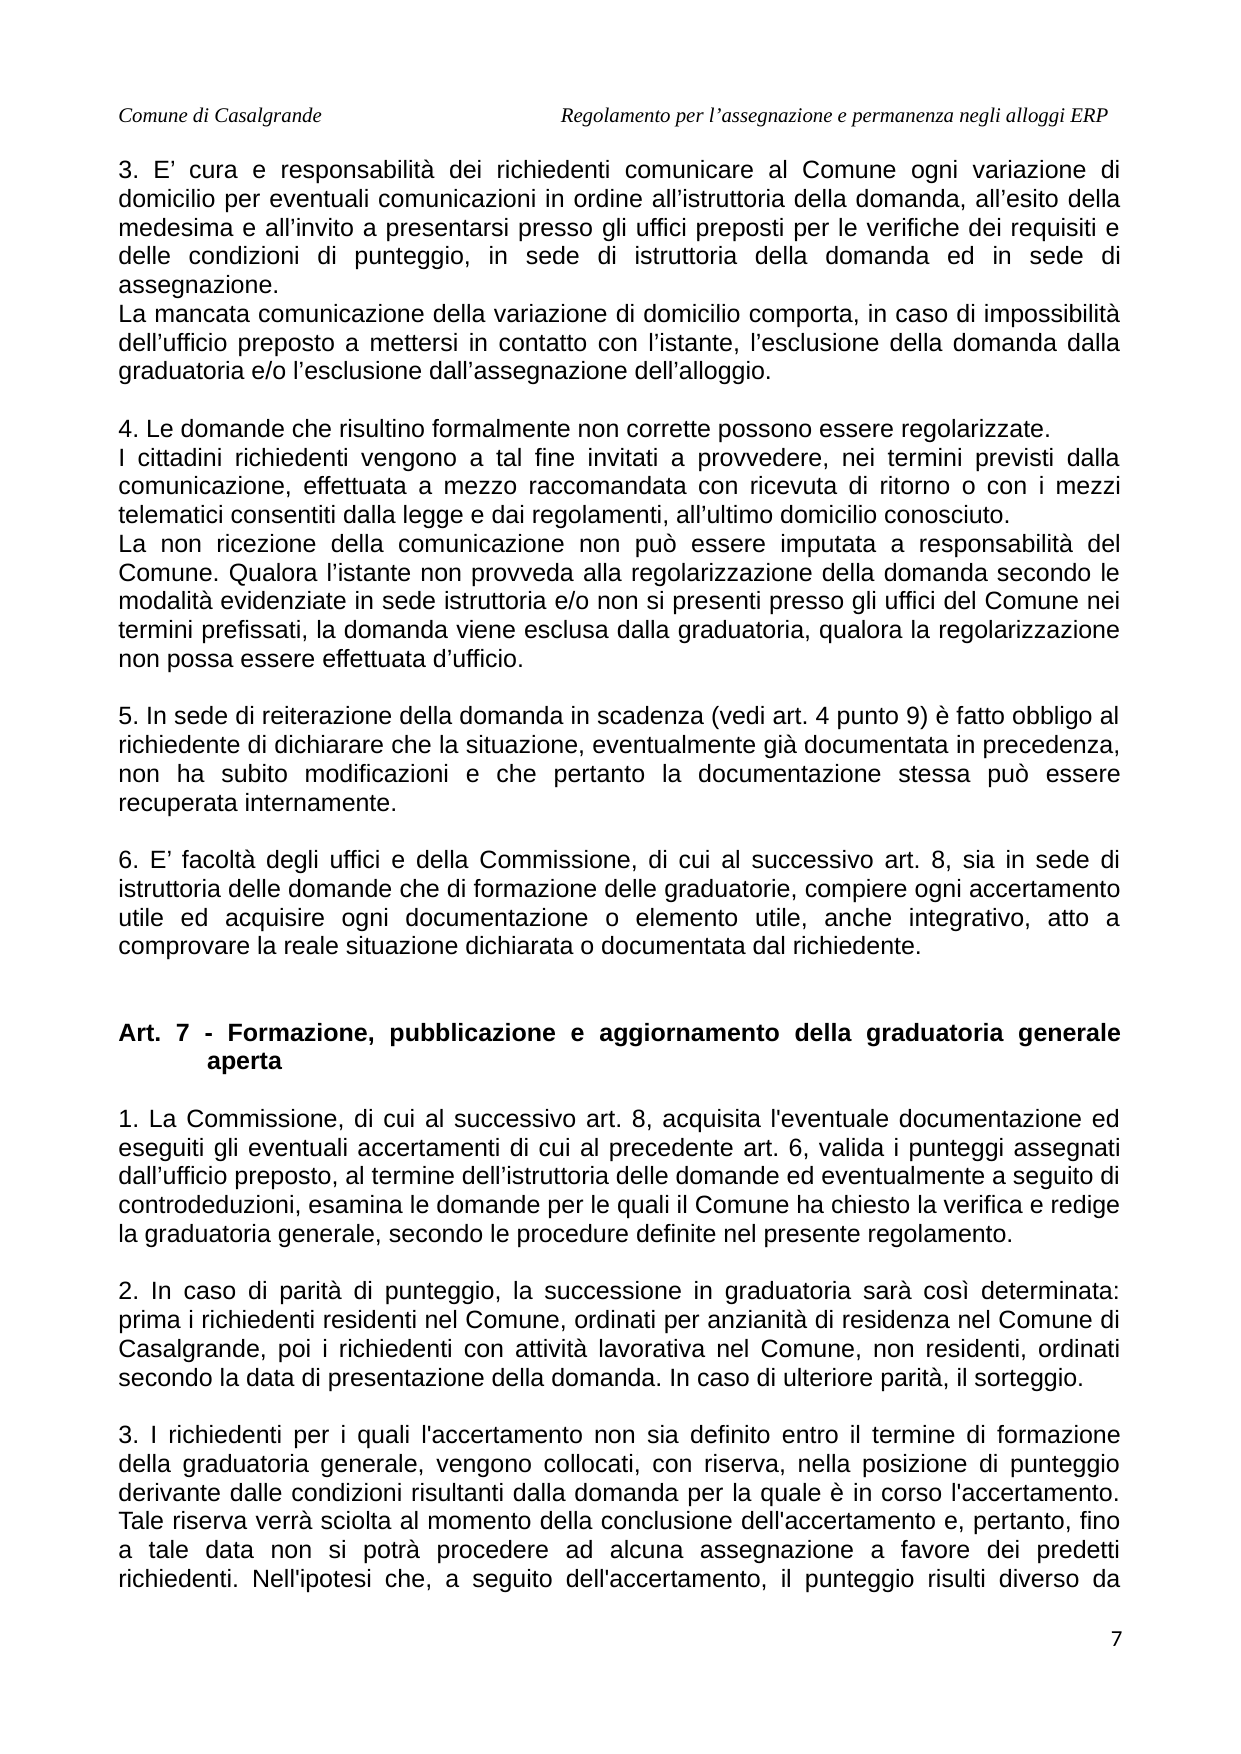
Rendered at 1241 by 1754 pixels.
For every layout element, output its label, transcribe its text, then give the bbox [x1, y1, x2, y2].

text 6. E’ facoltà degli uffici e della Commissione, di cui al successivo art. 8, sia in sede di istruttoria delle domande che di formazione delle graduatorie, compiere ogni accertamento utile ed acquisire ogni documentazione o elemento utile, anche integrativo, atto a comprovare la reale situazione dichiarata o documentata dal richiedente. [118, 845, 1122, 960]
text 3. I richiedenti per i quali l'accertamento non sia definito entro il termine di formazione della graduatoria generale, vengono collocati, con riserva, nella posizione di punteggio derivante dalle condizioni risultanti dalla domanda per la quale è in corso l'accertamento. Tale riserva verrà sciolta al momento della conclusione dell'accertamento e, pertanto, fino a tale data non si potrà procedere ad alcuna assegnazione a favore dei predetti richiedenti. Nell'ipotesi che, a seguito dell'accertamento, il punteggio risulti diverso da [118, 1420, 1122, 1592]
text 1. La Commissione, di cui al successivo art. 8, acquisita l'eventuale documentazione ed eseguiti gli eventuali accertamenti di cui al precedente art. 6, valida i punteggi assegnati dall’ufficio preposto, al termine dell’istruttoria delle domande ed eventualmente a seguito di controdeduzioni, esamina le domande per le quali il Comune ha chiesto la verifica e redige la graduatoria generale, secondo le procedure definite nel presente regolamento. [118, 1104, 1122, 1247]
text Art. 7 - Formazione, pubblicazione e aggiornamento della graduatoria generale aperta [118, 1017, 1122, 1075]
text 3. E’ cura e responsabilità dei richiedenti comunicare al Comune ogni variazione di domicilio per eventuali comunicazioni in ordine all’istruttoria della domanda, all’esito della medesima e all’invito a presentarsi presso gli uffici preposti per le verifiche dei requisiti e delle condizioni di punteggio, in sede di istruttoria della domanda ed in sede di assegnazione. [118, 155, 1122, 299]
text La non ricezione della comunicazione non può essere imputata a responsabilità del Comune. Qualora l’istante non provveda alla regolarizzazione della domanda secondo le modalità evidenziate in sede istruttoria e/o non si presenti presso gli uffici del Comune nei termini prefissati, la domanda viene esclusa dalla graduatoria, qualora la regolarizzazione non possa essere effettuata d’ufficio. [118, 529, 1122, 672]
text 4. Le domande che risultino formalmente non corrette possono essere regolarizzate. [118, 414, 1122, 442]
text I cittadini richiedenti vengono a tal fine invitati a provvedere, nei termini previsti dalla comunicazione, effettuata a mezzo raccomandata con ricevuta di ritorno o con i mezzi telematici consentiti dalla legge e dai regolamenti, all’ultimo domicilio conosciuto. [118, 442, 1122, 529]
text La mancata comunicazione della variazione di domicilio comporta, in caso di impossibilità dell’ufficio preposto a mettersi in contatto con l’istante, l’esclusione della domanda dalla graduatoria e/o l’esclusione dall’assegnazione dell’alloggio. [118, 299, 1122, 385]
text 5. In sede di reiterazione della domanda in scadenza (vedi art. 4 punto 9) è fatto obbligo al richiedente di dichiarare che la situazione, eventualmente già documentata in precedenza, non ha subito modificazioni e che pertanto la documentazione stessa può essere recuperata internamente. [118, 701, 1122, 816]
text 2. In caso di parità di punteggio, la successione in graduatoria sarà così determinata: prima i richiedenti residenti nel Comune, ordinati per anzianità di residenza nel Comune di Casalgrande, poi i richiedenti con attività lavorativa nel Comune, non residenti, ordinati secondo la data di presentazione della domanda. In caso di ulteriore parità, il sorteggio. [118, 1276, 1122, 1391]
